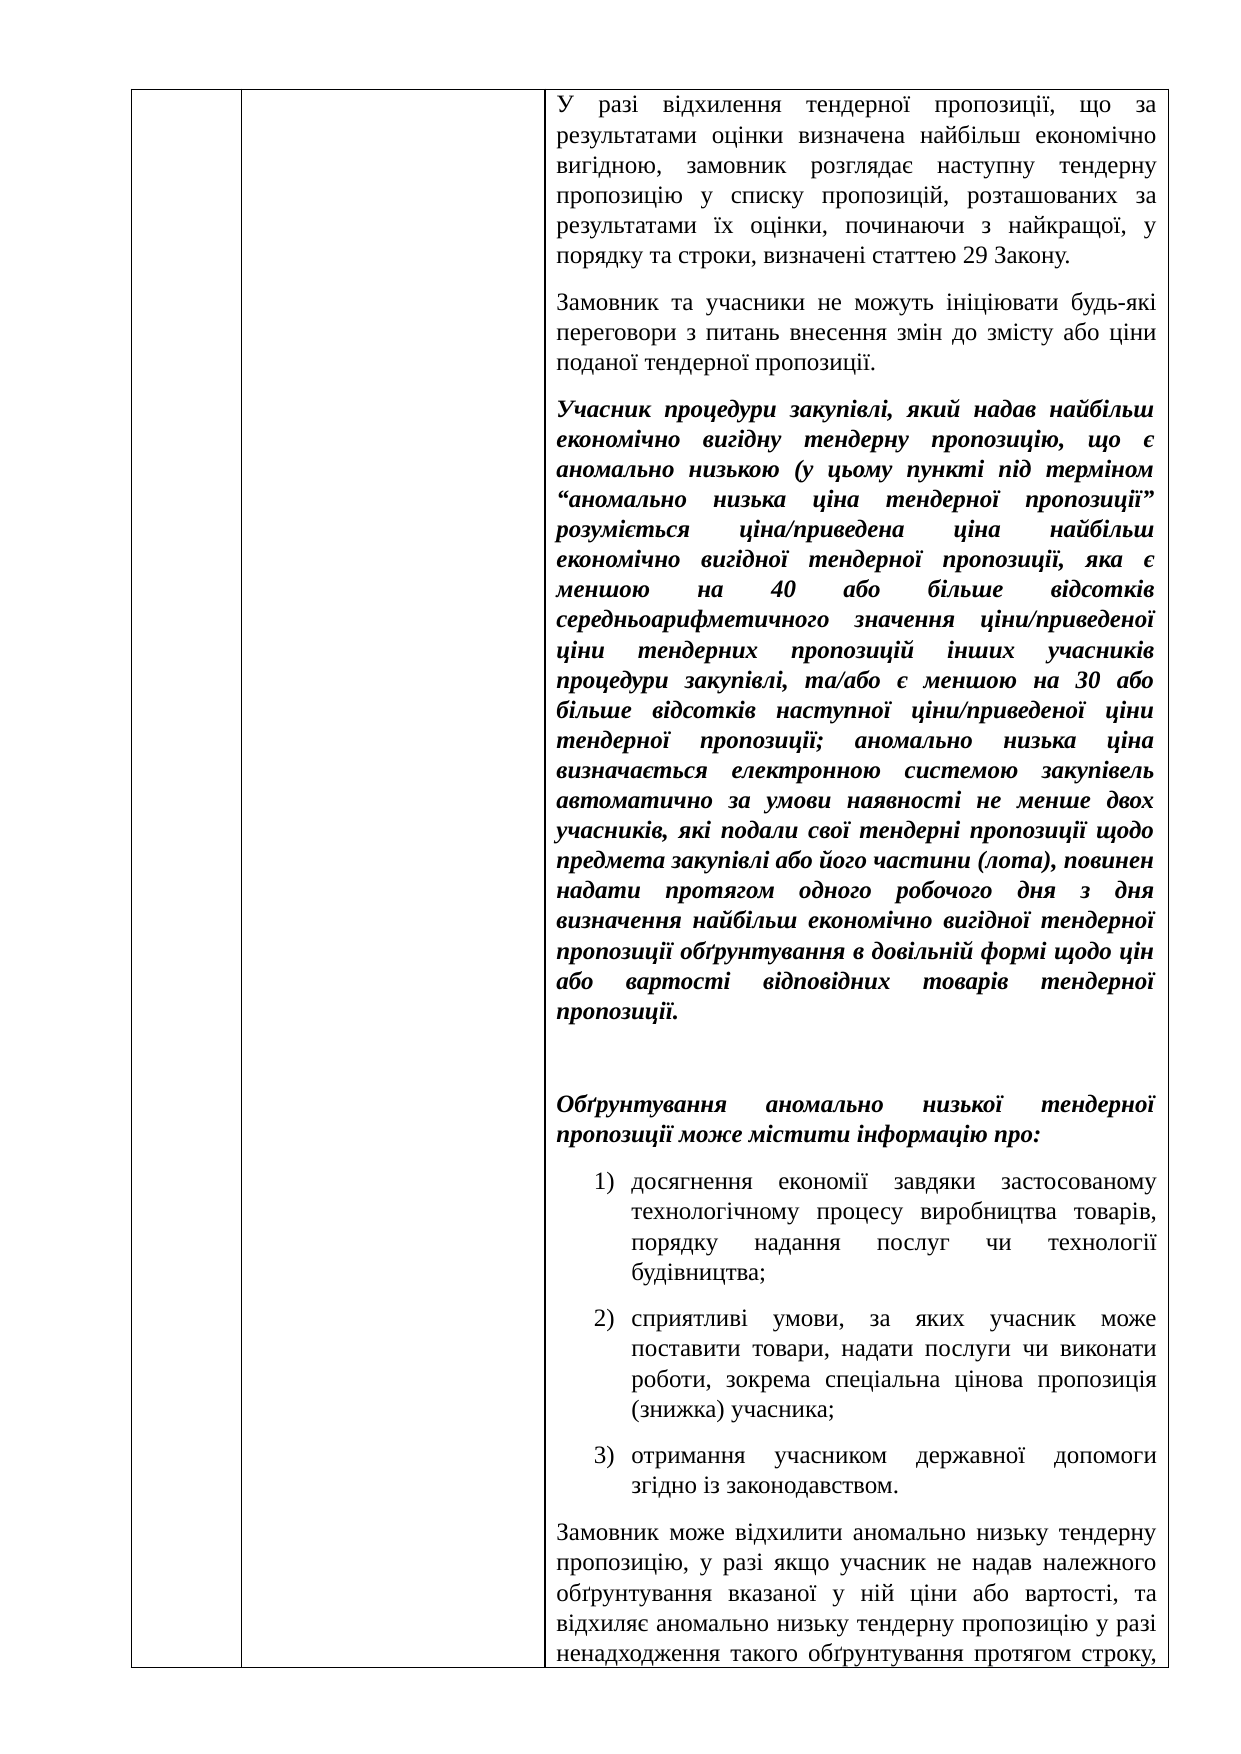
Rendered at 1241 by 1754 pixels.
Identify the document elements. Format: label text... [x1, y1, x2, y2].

table_cell [242, 90, 544, 1667]
table_cell [132, 90, 241, 1667]
table_cell У разі відхилення тендерної пропозиції, що за результатами оцінки визначена найбільш економічно вигідною, замовник розглядає наступну тендерну пропозицію у списку пропозицій, розташованих за результатами їх оцінки, починаючи з найкращої, у порядку та строки, визначені статтею 29 Закону. Замовник та учасники не можуть ініціювати будь-які переговори з питань внесення змін до змісту або ціни поданої тендерної пропозиції. Учасник процедури закупівлі, який надав найбільш економічно вигідну тендерну пропозицію, що є аномально низькою (у цьому пункті під терміном “аномально низька ціна тендерної пропозиції” розуміється ціна/приведена ціна найбільш економічно вигідної тендерної пропозиції, яка є меншою на 40 або більше відсотків середньоарифметичного значення ціни/приведеної ціни тендерних пропозицій інших учасників процедури закупівлі, та/або є меншою на 30 або більше відсотків наступної ціни/приведеної ціни тендерної пропозиції; аномально низька ціна визначається електронною системою закупівель автоматично за умови наявності не менше двох учасників, які подали свої тендерні пропозиції щодо предмета закупівлі або його частини (лота), повинен надати протягом одного робочого дня з дня визначення найбільш економічно вигідної тендерної пропозиції обґрунтування в довільній формі щодо цін або вартості відповідних товарів тендерної пропозиції. Обґрунтування аномально низької тендерної пропозиції може містити інформацію про: досягнення економії завдяки застосованому технологічному процесу виробництва товарів, порядку надання послуг чи технології будівництва; сприятливі умови, за яких учасник може поставити товари, надати послуги чи виконати роботи, зокрема спеціальна цінова пропозиція (знижка) учасника; отримання учасником державної допомоги згідно із законодавством. Замовник може відхилити аномально низьку тендерну пропозицію, у разі якщо учасник не надав належного обґрунтування вказаної у ній ціни або вартості, та відхиляє аномально низьку тендерну пропозицію у разі ненадходження такого обґрунтування протягом строку, [546, 90, 1168, 1667]
